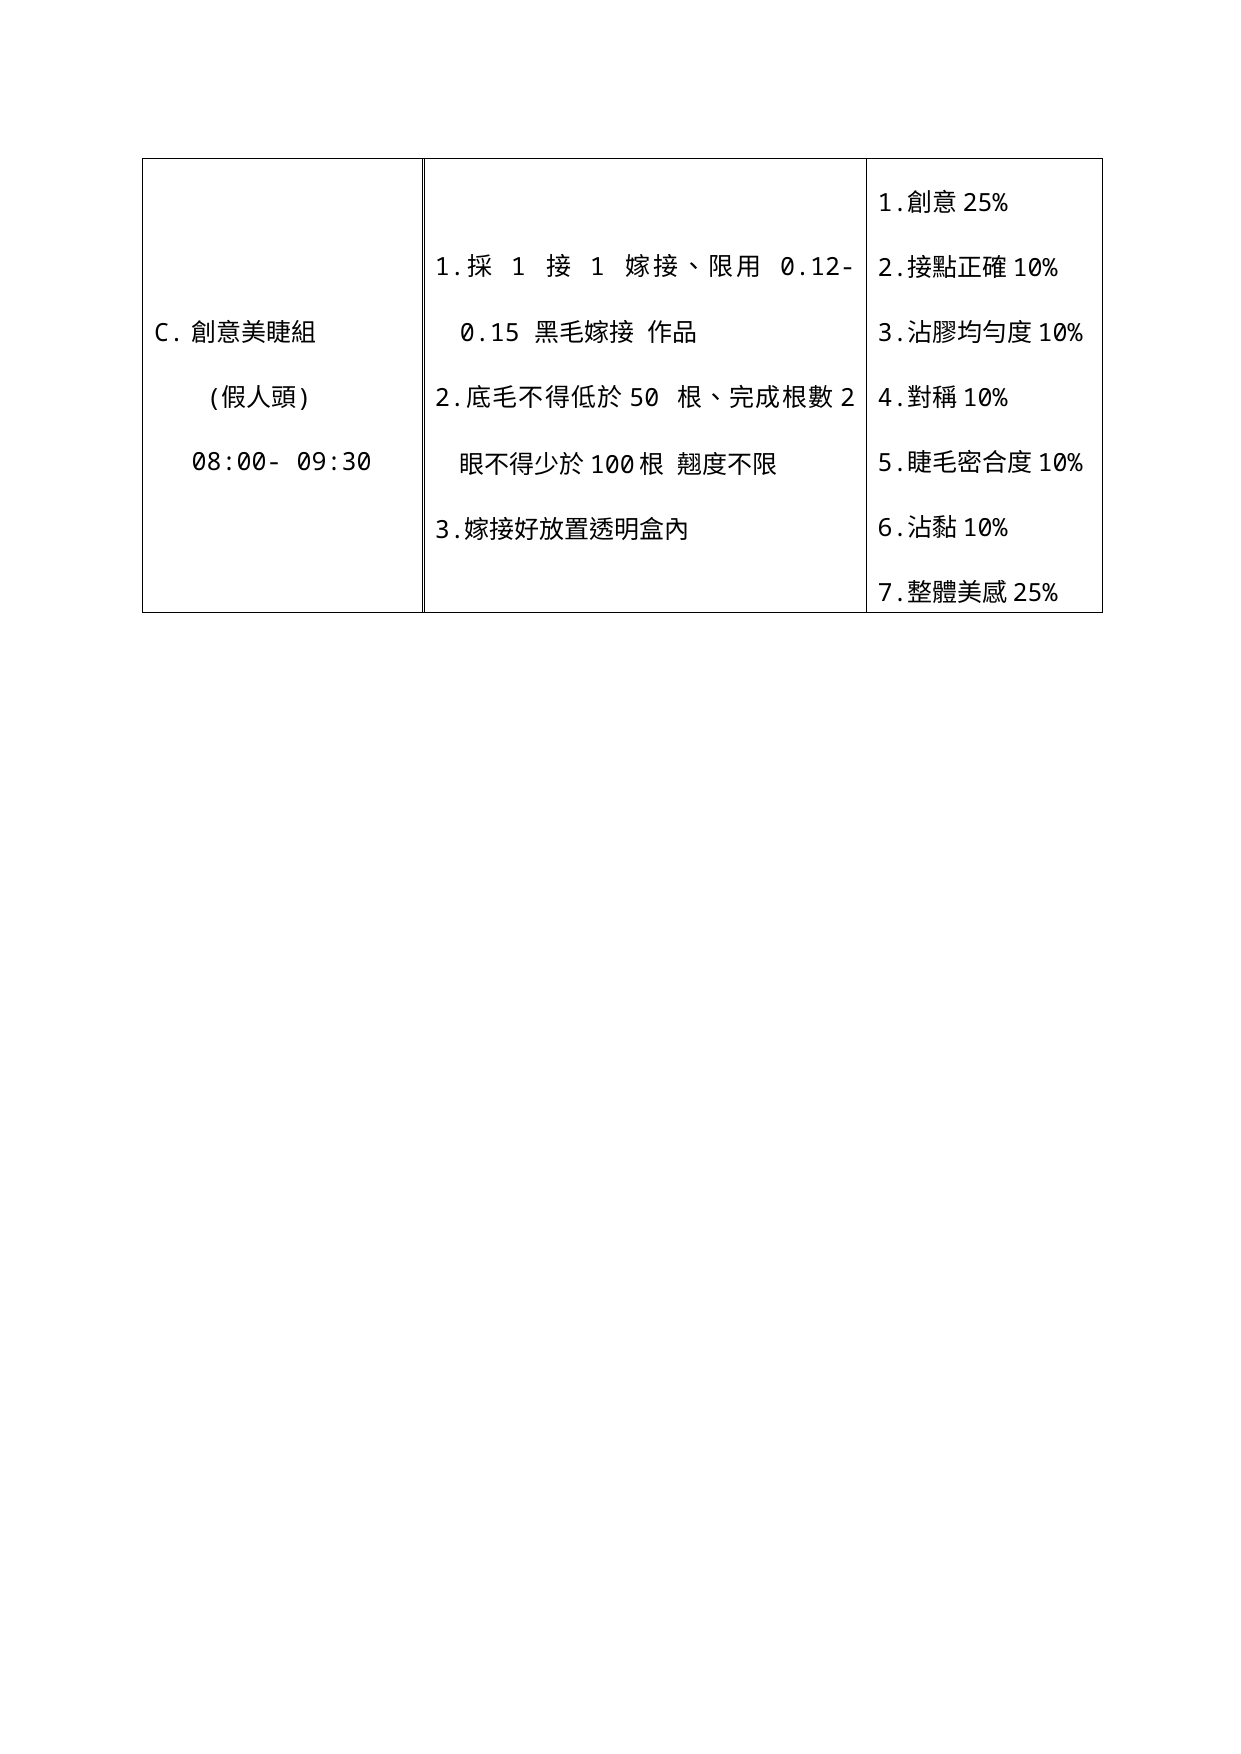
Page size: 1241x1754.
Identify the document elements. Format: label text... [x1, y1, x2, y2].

table_cell 1.創意25% 2.接點正確10% 3.沾膠均勻度10% 4.對稱10% 5.睫毛密合度10% 6.沾黏10% 7.整體美感25% [867, 159, 1102, 612]
table_cell 1.採 1 接 1 嫁接、限用 0.12-0.15 黑毛嫁接 作品 2.底毛不得低於50 根、完成根數2眼不得少於100根 翹度不限 3.嫁接好放置透明盒內 [425, 159, 866, 612]
table_cell 創意美睫組 (假人頭) 08:00- 09:30 [143, 159, 422, 612]
